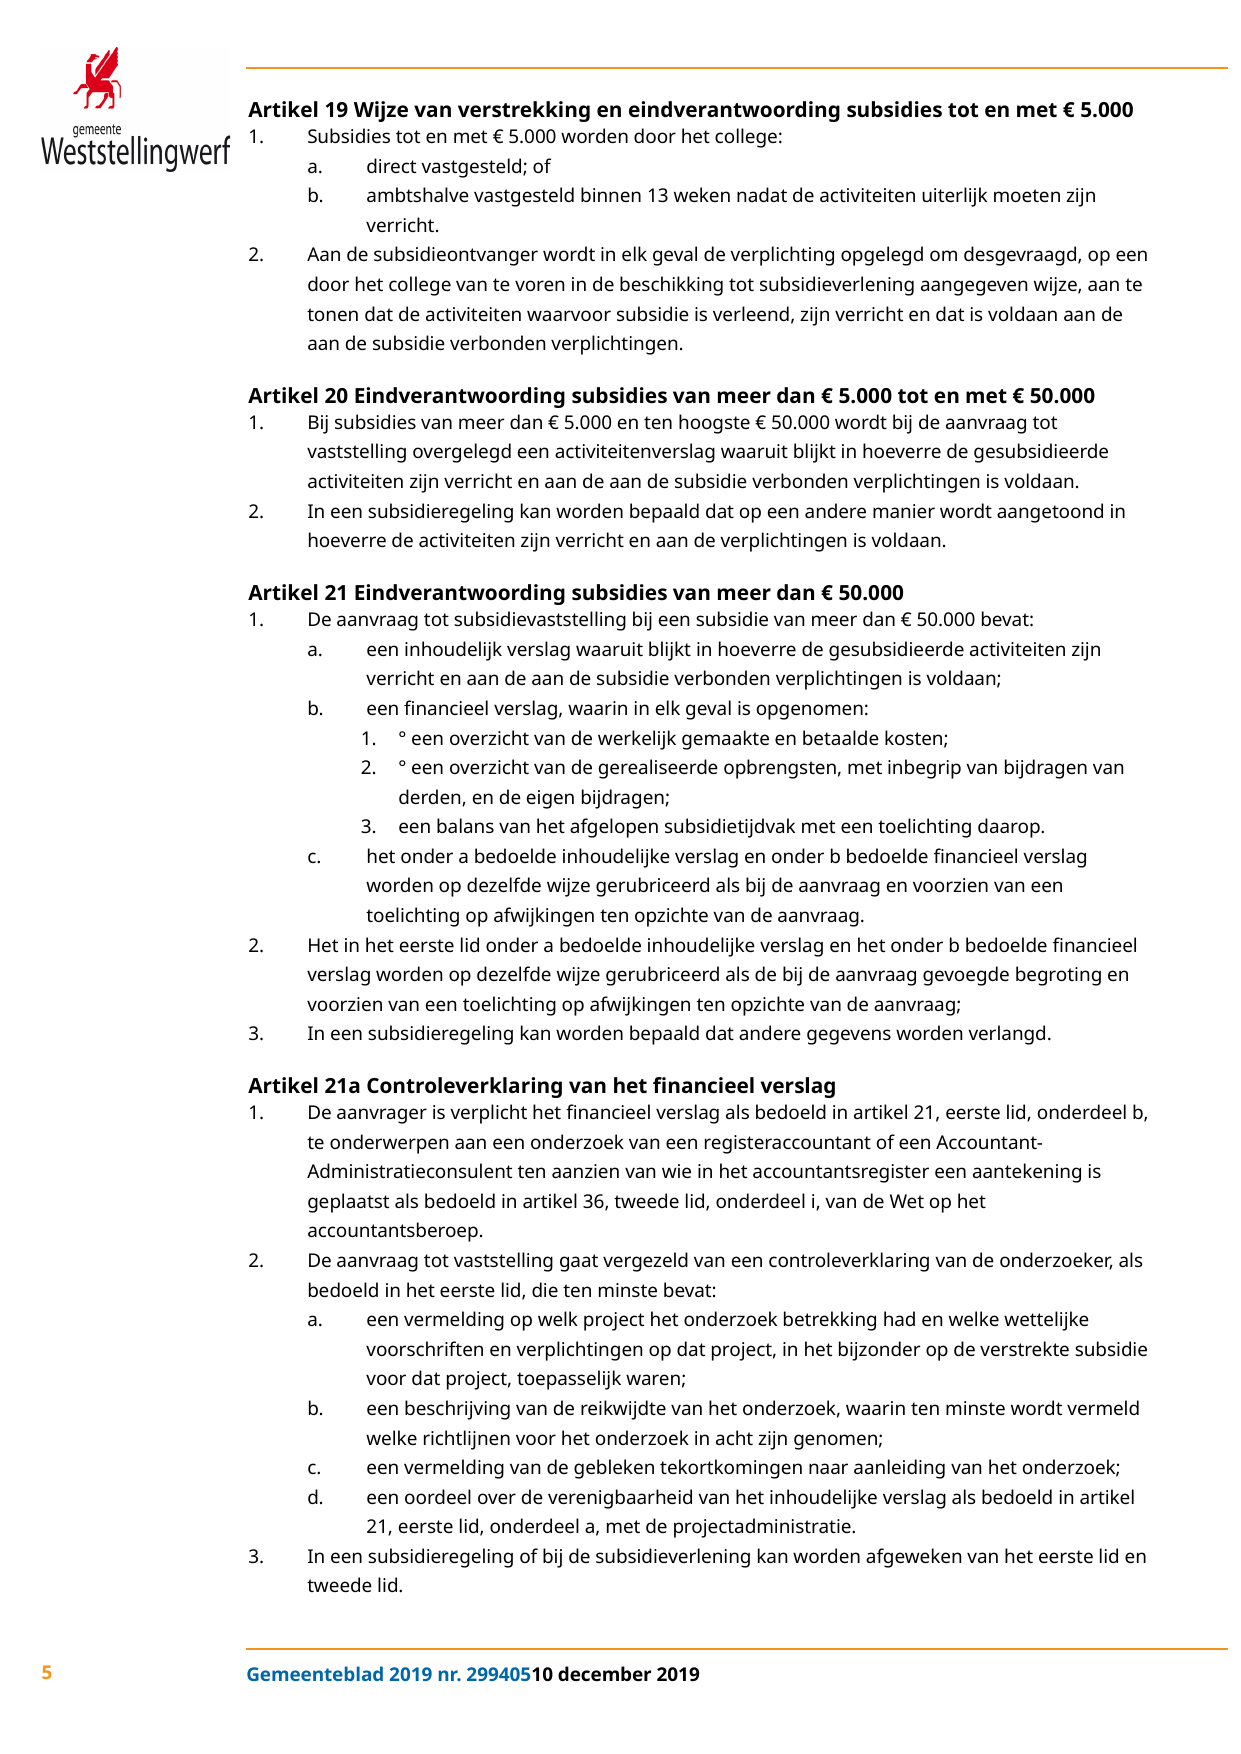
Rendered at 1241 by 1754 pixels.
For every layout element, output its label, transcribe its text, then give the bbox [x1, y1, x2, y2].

list De aanvraag tot subsidievaststelling bij een subsidie van meer dan € 50.000 bevat: [248, 606, 1152, 632]
list De aanvrager is verplicht het financieel verslag als bedoeld in artikel 21, eerste lid, onderdeel b, te onderwerpen aan een onderzoek van een registeraccountant of een Accountant-Administratieconsulent ten aanzien van wie in het accountantsregister een aantekening is geplaatst als bedoeld in artikel 36, tweede lid, onderdeel i, van de Wet op het accountantsberoep. [248, 1099, 1152, 1243]
list direct vastgesteld; of [307, 153, 1152, 178]
list Subsidies tot en met € 5.000 worden door het college: [248, 123, 1152, 149]
list een oordeel over de verenigbaarheid van het inhoudelijke verslag als bedoeld in artikel 21, eerste lid, onderdeel a, met de projectadministratie. [307, 1484, 1152, 1539]
picture [41, 47, 231, 172]
list een vermelding op welk project het onderzoek betrekking had en welke wettelijke voorschriften en verplichtingen op dat project, in het bijzonder op de verstrekte subsidie voor dat project, toepasselijk waren; [307, 1306, 1152, 1391]
list Bij subsidies van meer dan € 5.000 en ten hoogste € 50.000 wordt bij de aanvraag tot vaststelling overgelegd een activiteitenverslag waaruit blijkt in hoeverre de gesubsidieerde activiteiten zijn verricht en aan de aan de subsidie verbonden verplichtingen is voldaan. [248, 409, 1152, 494]
list De aanvraag tot vaststelling gaat vergezeld van een controleverklaring van de onderzoeker, als bedoeld in het eerste lid, die ten minste bevat: [248, 1247, 1152, 1303]
list ° een overzicht van de werkelijk gemaakte en betaalde kosten; [361, 725, 1152, 750]
list een inhoudelijk verslag waaruit blijkt in hoeverre de gesubsidieerde activiteiten zijn verricht en aan de aan de subsidie verbonden verplichtingen is voldaan; [307, 636, 1152, 691]
list In een subsidieregeling kan worden bepaald dat op een andere manier wordt aangetoond in hoeverre de activiteiten zijn verricht en aan de verplichtingen is voldaan. [248, 498, 1152, 553]
list Het in het eerste lid onder a bedoelde inhoudelijke verslag en het onder b bedoelde financieel verslag worden op dezelfde wijze gerubriceerd als de bij de aanvraag gevoegde begroting en voorzien van een toelichting op afwijkingen ten opzichte van de aanvraag; [248, 932, 1152, 1017]
list een financieel verslag, waarin in elk geval is opgenomen: [307, 695, 1152, 721]
list In een subsidieregeling kan worden bepaald dat andere gegevens worden verlangd. [248, 1021, 1152, 1046]
text Artikel 21a Controleverklaring van het financieel verslag [248, 1071, 1152, 1099]
list ° een overzicht van de gerealiseerde opbrengsten, met inbegrip van bijdragen van derden, en de eigen bijdragen; [361, 754, 1152, 809]
text Artikel 20 Eindverantwoording subsidies van meer dan € 5.000 tot en met € 50.000 [248, 381, 1152, 409]
list In een subsidieregeling of bij de subsidieverlening kan worden afgeweken van het eerste lid en tweede lid. [248, 1543, 1152, 1598]
list een beschrijving van de reikwijdte van het onderzoek, waarin ten minste wordt vermeld welke richtlijnen voor het onderzoek in acht zijn genomen; [307, 1395, 1152, 1451]
list een vermelding van de gebleken tekortkomingen naar aanleiding van het onderzoek; [307, 1454, 1152, 1480]
text Artikel 21 Eindverantwoording subsidies van meer dan € 50.000 [248, 578, 1152, 606]
list het onder a bedoelde inhoudelijke verslag en onder b bedoelde financieel verslag worden op dezelfde wijze gerubriceerd als bij de aanvraag en voorzien van een toelichting op afwijkingen ten opzichte van de aanvraag. [307, 843, 1152, 928]
list een balans van het afgelopen subsidietijdvak met een toelichting daarop. [361, 813, 1152, 839]
list Aan de subsidieontvanger wordt in elk geval de verplichting opgelegd om desgevraagd, op een door het college van te voren in de beschikking tot subsidieverlening aangegeven wijze, aan te tonen dat de activiteiten waarvoor subsidie is verleend, zijn verricht en dat is voldaan aan de aan de subsidie verbonden verplichtingen. [248, 242, 1152, 356]
list ambtshalve vastgesteld binnen 13 weken nadat de activiteiten uiterlijk moeten zijn verricht. [307, 182, 1152, 238]
text Artikel 19 Wijze van verstrekking en eindverantwoording subsidies tot en met € 5.000 [248, 95, 1152, 123]
